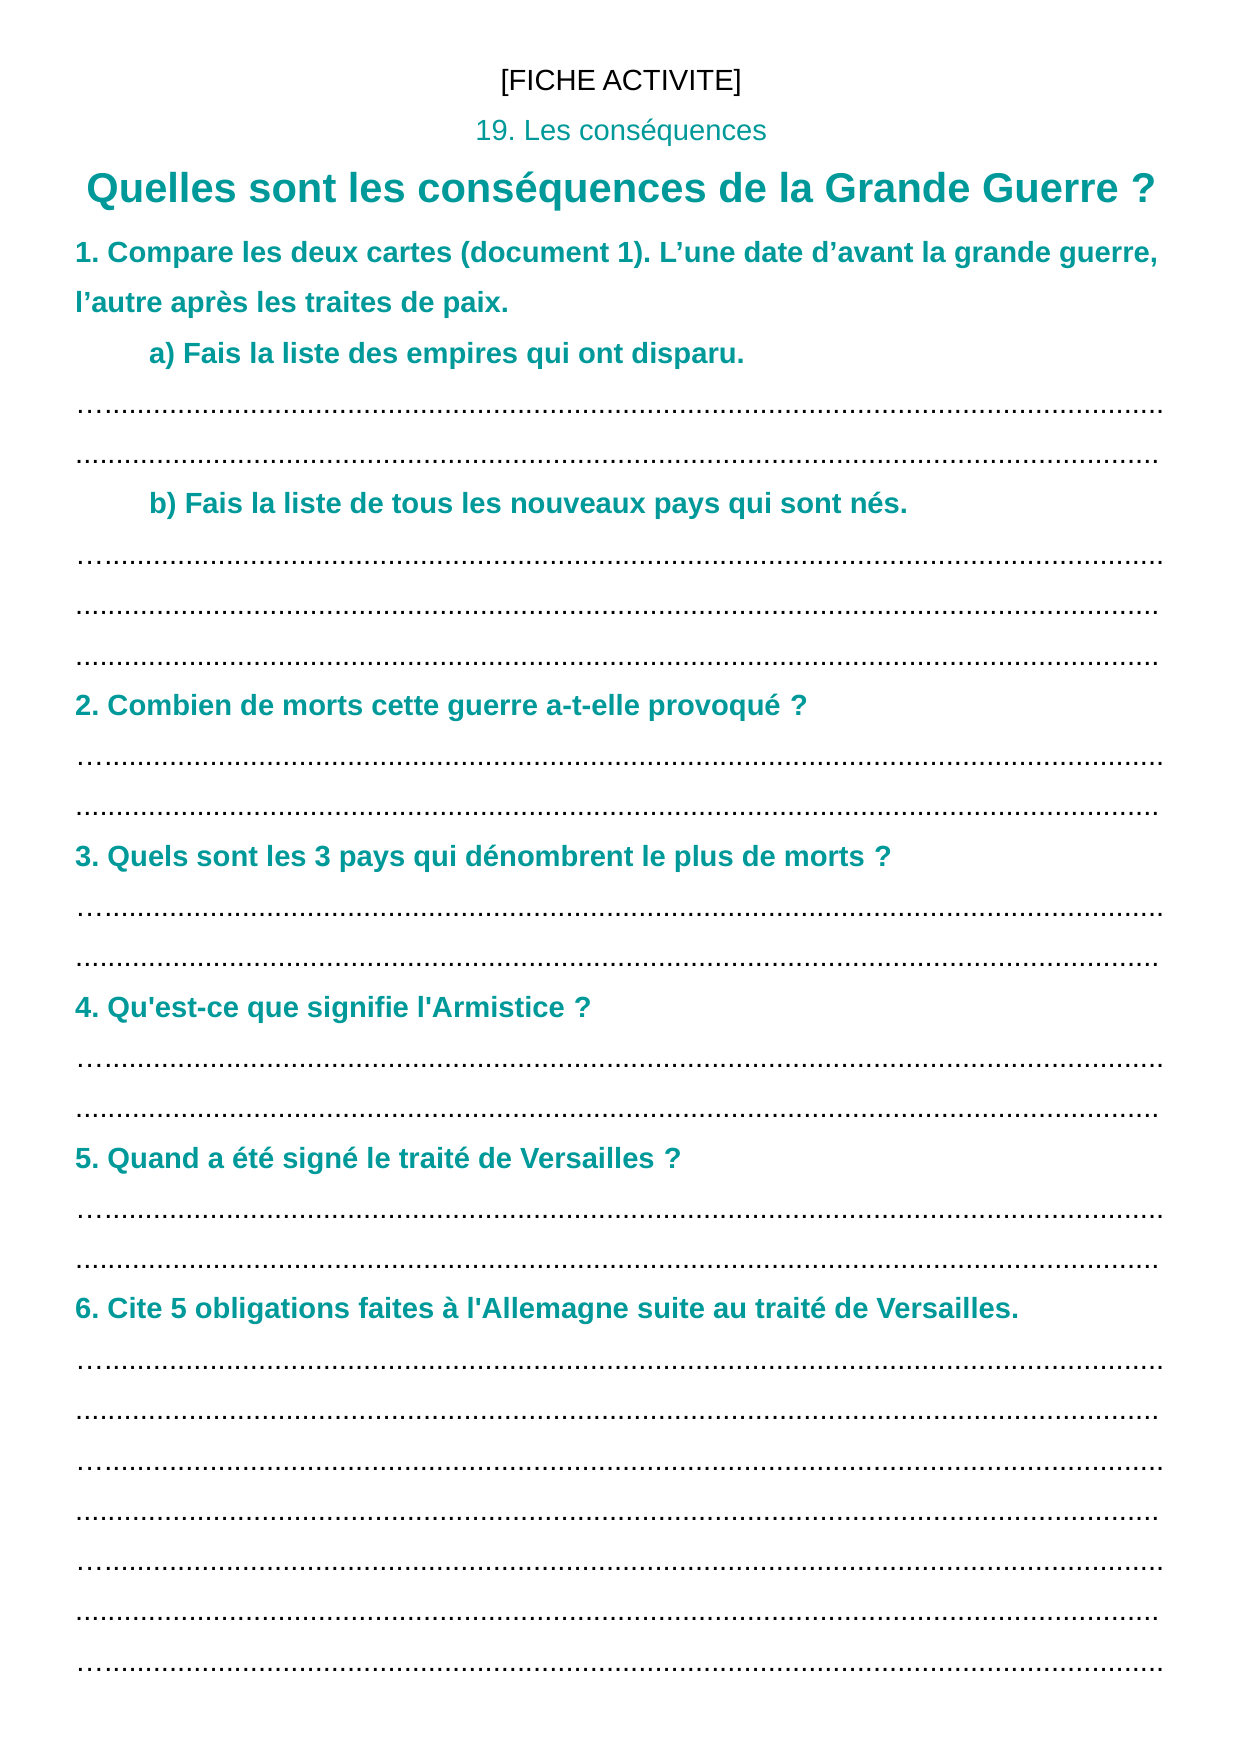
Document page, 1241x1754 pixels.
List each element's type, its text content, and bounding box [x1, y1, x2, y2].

text …......................................................................................................................................................................................................................................................................... [75, 1040, 1167, 1124]
text [FICHE ACTIVITE] [75, 62, 1167, 96]
text 5. Quand a été signé le traité de Versailles ? [75, 1141, 1167, 1174]
text …......................................................................................................................................................................................................................................................................... [75, 1342, 1167, 1426]
text …......................................................................................................................................................................................................................................................................... [75, 386, 1167, 470]
text …......................................................................................................................................................................................................................................................................... [75, 1442, 1167, 1526]
text 4. Qu'est-ce que signifie l'Armistice ? [75, 990, 1167, 1023]
text …......................................................................................................................................................................................................................................................................... [75, 889, 1167, 973]
text 1. Compare les deux cartes (document 1). L’une date d’avant la grande guerre, [75, 235, 1167, 268]
text …......................................................................................................................................................................................................................................................................... [75, 738, 1167, 822]
text 2. Combien de morts cette guerre a-t-elle provoqué ? [75, 688, 1167, 721]
text a) Fais la liste des empires qui ont disparu. [75, 336, 1167, 369]
text …......................................................................................................................................................................................................................................................................... [75, 1191, 1167, 1275]
text …................................................................................................................................... [75, 1644, 1167, 1677]
text Quelles sont les conséquences de la Grande Guerre ? [75, 163, 1167, 211]
text …......................................................................................................................................................................................................................................................................... [75, 1543, 1167, 1627]
text l’autre après les traites de paix. [75, 285, 1167, 319]
text 19. Les conséquences [75, 113, 1167, 146]
text 3. Quels sont les 3 pays qui dénombrent le plus de morts ? [75, 839, 1167, 872]
text b) Fais la liste de tous les nouveaux pays qui sont nés. [75, 487, 1167, 520]
text …............................................................................................................................................................................................................................................................................................................................................................................................................... [75, 537, 1167, 671]
text 6. Cite 5 obligations faites à l'Allemagne suite au traité de Versailles. [75, 1292, 1167, 1325]
